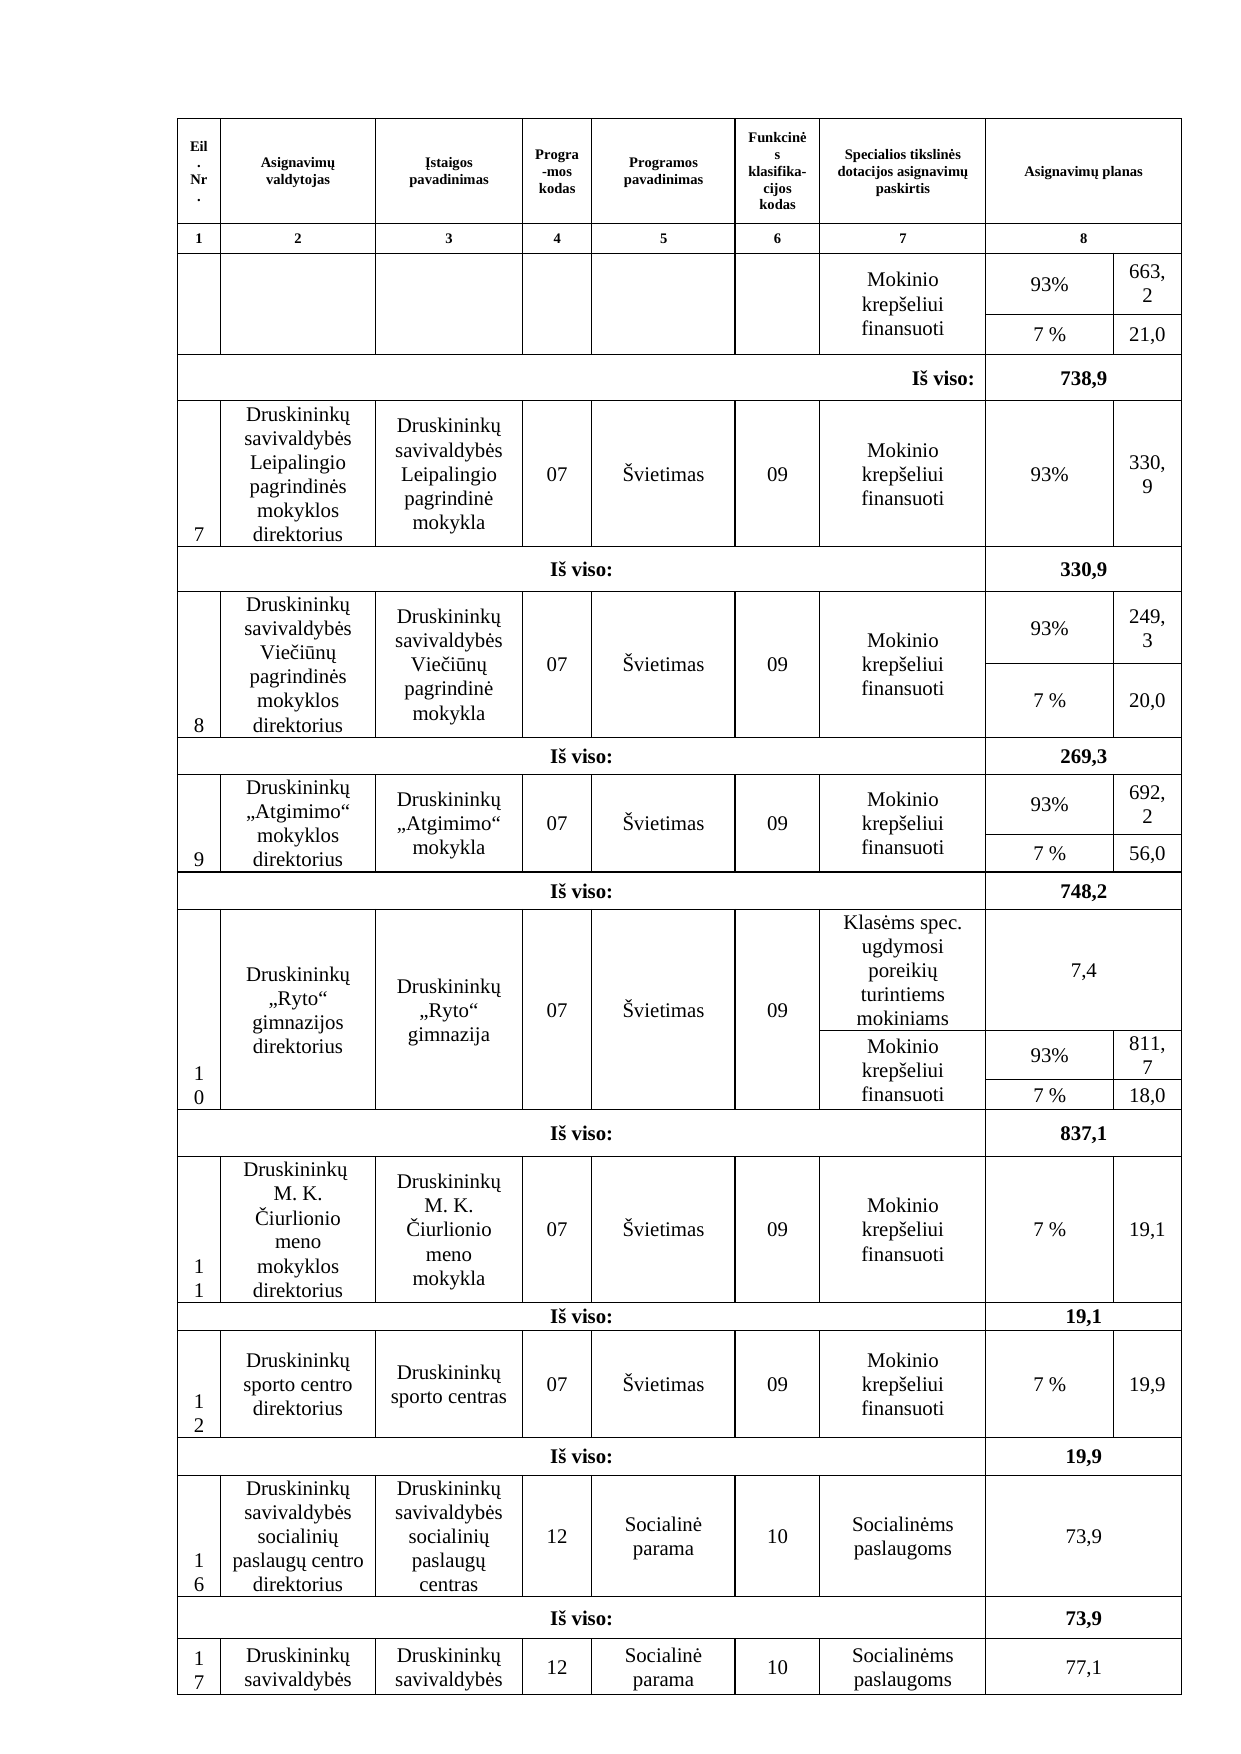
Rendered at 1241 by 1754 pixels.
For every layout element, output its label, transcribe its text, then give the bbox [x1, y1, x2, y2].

table_cell 12 [523, 1476, 591, 1596]
table_cell 93% [986, 1031, 1113, 1079]
table_cell 11 [178, 1157, 220, 1302]
table_cell Mokinio krepšeliui finansuoti [820, 1031, 985, 1109]
table_cell 93% [986, 775, 1113, 833]
table_cell 5 [592, 224, 734, 252]
table_cell 811,7 [1114, 1031, 1181, 1079]
table_cell [221, 254, 375, 353]
table_cell 6 [736, 224, 819, 252]
table_cell 93% [986, 592, 1113, 663]
table_header Įstaigos pavadinimas [376, 119, 522, 223]
table_cell 07 [523, 1331, 591, 1437]
table_cell Druskininkų savivaldybės Viečiūnų pagrindinė mokykla [376, 592, 522, 737]
table_cell Švietimas [592, 1157, 734, 1302]
table_cell Mokinio krepšeliui finansuoti [820, 1331, 985, 1437]
table_cell 8 [986, 224, 1181, 252]
table_cell 09 [736, 910, 819, 1109]
table_cell 3 [376, 224, 522, 252]
table_cell [376, 254, 522, 353]
table_cell [736, 254, 819, 353]
table_cell 1 [178, 224, 220, 252]
table_cell Iš viso: [178, 1597, 985, 1638]
table_header Programos pavadinimas [592, 119, 734, 223]
table_cell 77,1 [986, 1639, 1181, 1694]
table_cell 09 [736, 592, 819, 737]
table_cell Iš viso: [178, 1438, 985, 1475]
table_cell 07 [523, 401, 591, 546]
table_cell Klasėms spec. ugdymosi poreikių turintiems mokiniams [820, 910, 985, 1030]
table_cell 663,2 [1114, 254, 1181, 313]
table_cell Mokinio krepšeliui finansuoti [820, 775, 985, 871]
table_cell 12 [523, 1639, 591, 1694]
table_cell Mokinio krepšeliui finansuoti [820, 254, 985, 353]
table_cell Druskininkų savivaldybės socialinių paslaugų centras [376, 1476, 522, 1596]
table_cell 738,9 [986, 355, 1181, 400]
table_cell Socialinė parama [592, 1639, 734, 1694]
table_cell Druskininkų „Ryto“ gimnazijos direktorius [221, 910, 375, 1109]
table_cell 748,2 [986, 873, 1181, 909]
table_cell 10 [736, 1639, 819, 1694]
table_cell 19,1 [986, 1303, 1181, 1330]
table_cell Iš viso: [178, 547, 985, 591]
table_cell 21,0 [1114, 315, 1181, 353]
table_cell Socialinė parama [592, 1476, 734, 1596]
table_cell 330,9 [986, 547, 1181, 591]
table_cell Druskininkų „Atgimimo“ mokykla [376, 775, 522, 871]
table_header Eil. Nr. [178, 119, 220, 223]
table_cell Druskininkų sporto centras [376, 1331, 522, 1437]
table_cell 692,2 [1114, 775, 1181, 833]
table_cell 56,0 [1114, 835, 1181, 871]
table_cell 269,3 [986, 738, 1181, 774]
table_cell 2 [221, 224, 375, 252]
table_cell Druskininkų „Ryto“ gimnazija [376, 910, 522, 1109]
table_cell Druskininkų sporto centro direktorius [221, 1331, 375, 1437]
table_cell 09 [736, 1157, 819, 1302]
table_cell 7 [178, 401, 220, 546]
table_cell Druskininkų M. K. Čiurlionio meno mokyklos direktorius [221, 1157, 375, 1302]
table_cell Druskininkų savivaldybės [221, 1639, 375, 1694]
table_cell 73,9 [986, 1597, 1181, 1638]
table_cell 10 [178, 910, 220, 1109]
table_cell Druskininkų M. K. Čiurlionio meno mokykla [376, 1157, 522, 1302]
table_cell 8 [178, 592, 220, 737]
table_cell Druskininkų savivaldybės Leipalingio pagrindinė mokykla [376, 401, 522, 546]
table_cell 18,0 [1114, 1080, 1181, 1109]
table_cell 07 [523, 592, 591, 737]
table_cell Iš viso: [178, 873, 985, 909]
table_cell 20,0 [1114, 664, 1181, 737]
table_cell [523, 254, 591, 353]
table_cell 07 [523, 910, 591, 1109]
table_cell Druskininkų savivaldybės Viečiūnų pagrindinės mokyklos direktorius [221, 592, 375, 737]
table_cell Socialinėms paslaugoms [820, 1476, 985, 1596]
table_cell 93% [986, 254, 1113, 313]
table_cell 330,9 [1114, 401, 1181, 546]
table_cell Druskininkų savivaldybės [376, 1639, 522, 1694]
table_cell 9 [178, 775, 220, 871]
table_header Funkcinės klasifika-cijos kodas [736, 119, 819, 223]
table_cell 93% [986, 401, 1113, 546]
table_cell 837,1 [986, 1110, 1181, 1156]
table_cell 12 [178, 1331, 220, 1437]
table_cell 7 % [986, 1157, 1113, 1302]
table_cell Druskininkų savivaldybės Leipalingio pagrindinės mokyklos direktorius [221, 401, 375, 546]
table_cell 09 [736, 401, 819, 546]
table_cell 09 [736, 1331, 819, 1437]
table_cell 249,3 [1114, 592, 1181, 663]
table_cell Iš viso: [178, 1110, 985, 1156]
table_cell 07 [523, 1157, 591, 1302]
table_cell [592, 254, 734, 353]
table_cell 19,9 [986, 1438, 1181, 1475]
table_cell Mokinio krepšeliui finansuoti [820, 401, 985, 546]
table_cell 7 % [986, 1080, 1113, 1109]
table_cell 19,1 [1114, 1157, 1181, 1302]
table_cell Druskininkų savivaldybės socialinių paslaugų centro direktorius [221, 1476, 375, 1596]
table_cell Mokinio krepšeliui finansuoti [820, 592, 985, 737]
table_cell 07 [523, 775, 591, 871]
table_cell Švietimas [592, 592, 734, 737]
table_cell 73,9 [986, 1476, 1181, 1596]
table_header Asignavimų valdytojas [221, 119, 375, 223]
table_cell 7 % [986, 1331, 1113, 1437]
table_cell 17 [178, 1639, 220, 1694]
table_cell Socialinėms paslaugoms [820, 1639, 985, 1694]
table_cell Švietimas [592, 910, 734, 1109]
table_cell 7 % [986, 664, 1113, 737]
table_cell 19,9 [1114, 1331, 1181, 1437]
table_cell Iš viso: [178, 738, 985, 774]
table_cell 4 [523, 224, 591, 252]
table_cell 16 [178, 1476, 220, 1596]
table_cell 10 [736, 1476, 819, 1596]
table_header Asignavimų planas [986, 119, 1181, 223]
table_header Progra-mos kodas [523, 119, 591, 223]
table_cell Švietimas [592, 1331, 734, 1437]
table_cell Švietimas [592, 401, 734, 546]
table_cell 7,4 [986, 910, 1181, 1030]
table_header Specialios tikslinės dotacijos asignavimų paskirtis [820, 119, 985, 223]
table_cell Švietimas [592, 775, 734, 871]
table_cell Mokinio krepšeliui finansuoti [820, 1157, 985, 1302]
table_cell 09 [736, 775, 819, 871]
table_cell [178, 254, 220, 353]
table_cell 7 [820, 224, 985, 252]
table_cell 7 % [986, 315, 1113, 353]
table_cell 7 % [986, 835, 1113, 871]
table_cell Druskininkų „Atgimimo“ mokyklos direktorius [221, 775, 375, 871]
table_cell Iš viso: [178, 1303, 985, 1330]
table_cell Iš viso: [178, 355, 985, 400]
